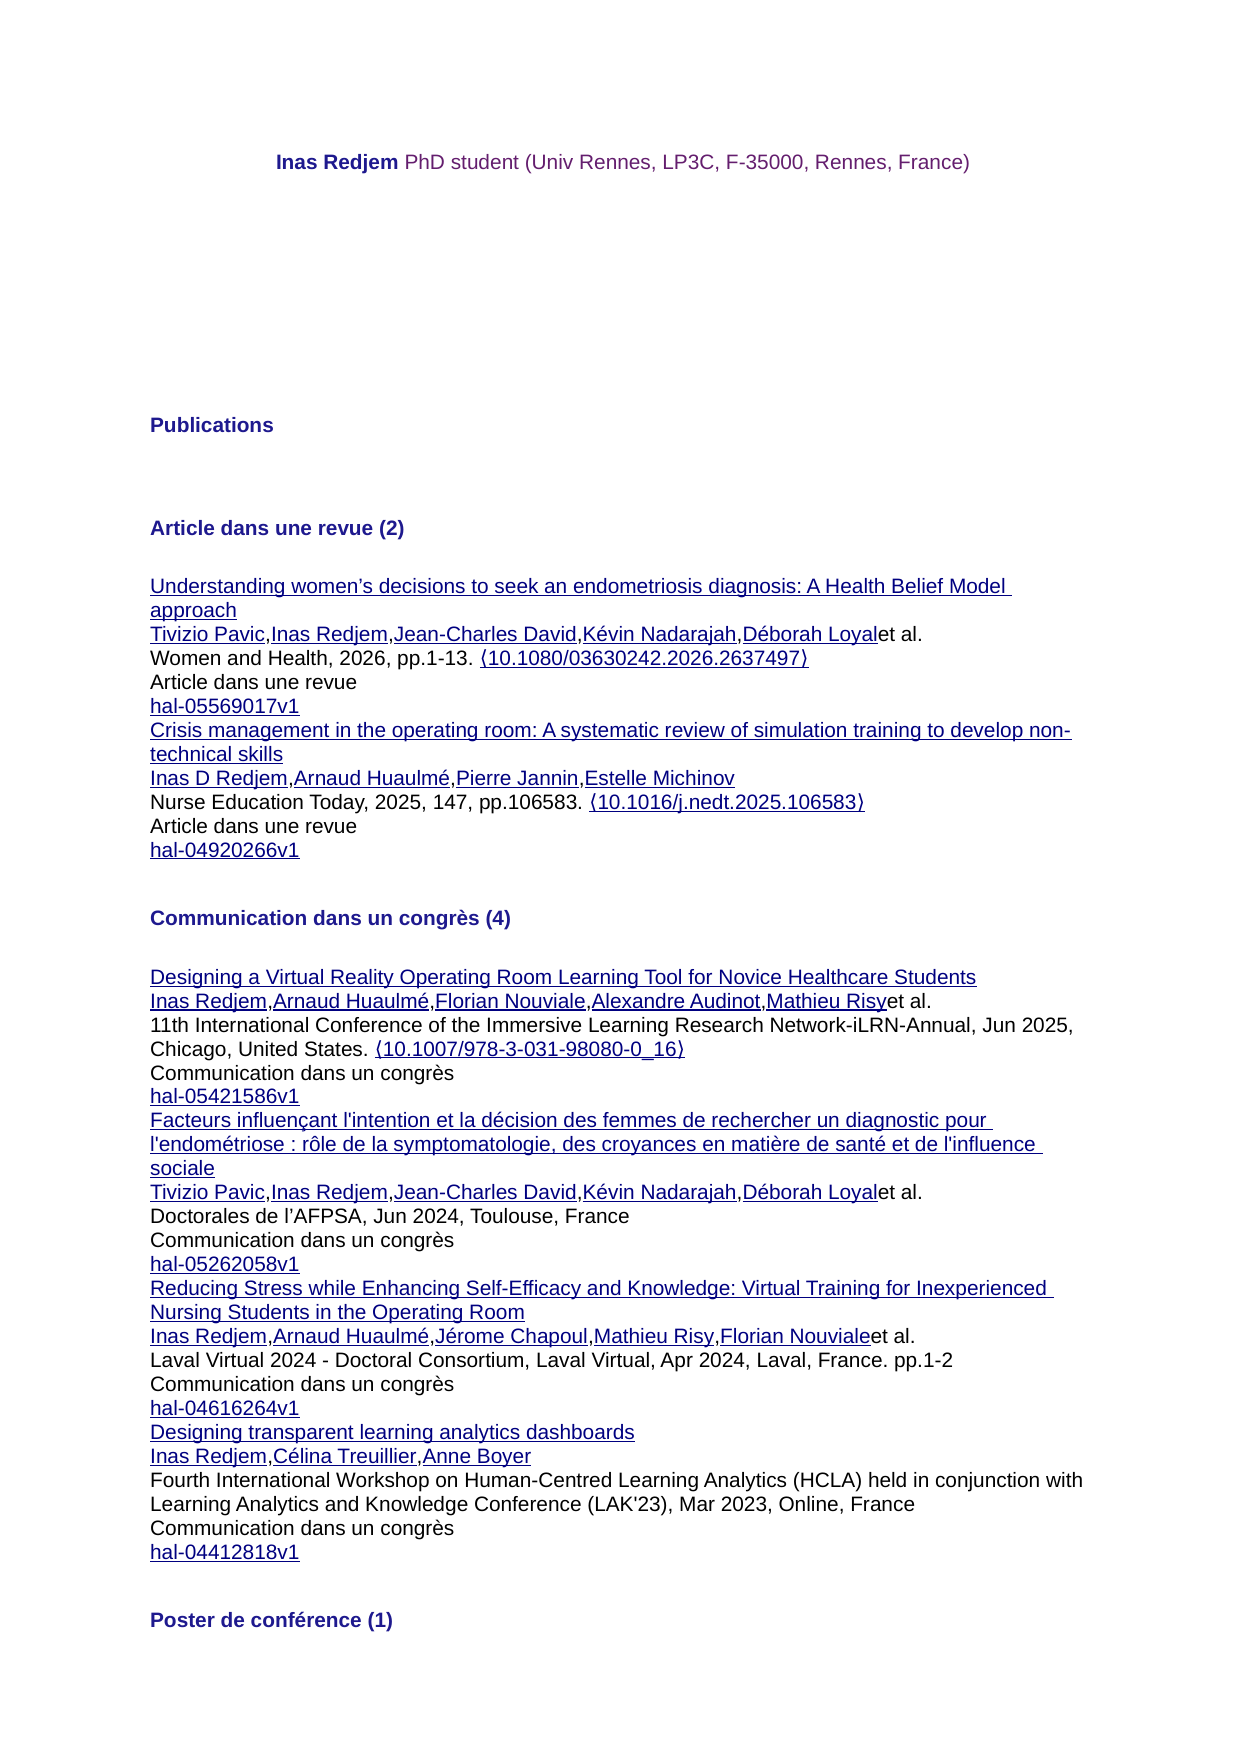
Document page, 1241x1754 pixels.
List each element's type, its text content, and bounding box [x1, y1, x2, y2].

table_cell Facteurs influençant l'intention et la décision des femmes de rechercher un diagnostic pour l'endométriose : rôle de la symptomatologie, des croyances en matière de santé et de l'influence sociale Tivizio Pavic,Inas Redjem,Jean-Charles David,Kévin Nadarajah,Déborah Loyalet al. Doctorales de l’AFPSA, Jun 2024, Toulouse, France Communication dans un congrès hal-05262058v1 [150, 1108, 1090, 1276]
table_cell Reducing Stress while Enhancing Self-Efficacy and Knowledge: Virtual Training for Inexperienced Nursing Students in the Operating Room Inas Redjem,Arnaud Huaulmé,Jérome Chapoul,Mathieu Risy,Florian Nouvialeet al. Laval Virtual 2024 - Doctoral Consortium, Laval Virtual, Apr 2024, Laval, France. pp.1-2 Communication dans un congrès hal-04616264v1 [150, 1276, 1090, 1420]
table_cell Designing transparent learning analytics dashboards Inas Redjem,Célina Treuillier,Anne Boyer Fourth International Workshop on Human-Centred Learning Analytics (HCLA) held in conjunction with Learning Analytics and Knowledge Conference (LAK'23), Mar 2023, Online, France Communication dans un congrès hal-04412818v1 [150, 1420, 1090, 1563]
subtitle Inas Redjem PhD student (Univ Rennes, LP3C, F-35000, Rennes, France) [150, 150, 1090, 174]
subtitle Publications [150, 412, 1090, 436]
subtitle Poster de conférence (1) [150, 1608, 1090, 1632]
table_header Designing a Virtual Reality Operating Room Learning Tool for Novice Healthcare Students Inas Redjem,Arnaud Huaulmé,Florian Nouviale,Alexandre Audinot,Mathieu Risyet al. 11th International Conference of the Immersive Learning Research Network-iLRN-Annual, Jun 2025, Chicago, United States. ⟨10.1007/978-3-031-98080-0_16⟩ Communication dans un congrès hal-05421586v1 [150, 965, 1090, 1108]
subtitle Communication dans un congrès (4) [150, 906, 1090, 930]
subtitle Article dans une revue (2) [150, 516, 1090, 539]
table_cell Crisis management in the operating room: A systematic review of simulation training to develop non-technical skills Inas D Redjem,Arnaud Huaulmé,Pierre Jannin,Estelle Michinov Nurse Education Today, 2025, 147, pp.106583. ⟨10.1016/j.nedt.2025.106583⟩ Article dans une revue hal-04920266v1 [150, 718, 1090, 861]
table_header Understanding women’s decisions to seek an endometriosis diagnosis: A Health Belief Model approach Tivizio Pavic,Inas Redjem,Jean-Charles David,Kévin Nadarajah,Déborah Loyalet al. Women and Health, 2026, pp.1-13. ⟨10.1080/03630242.2026.2637497⟩ Article dans une revue hal-05569017v1 [150, 574, 1090, 718]
